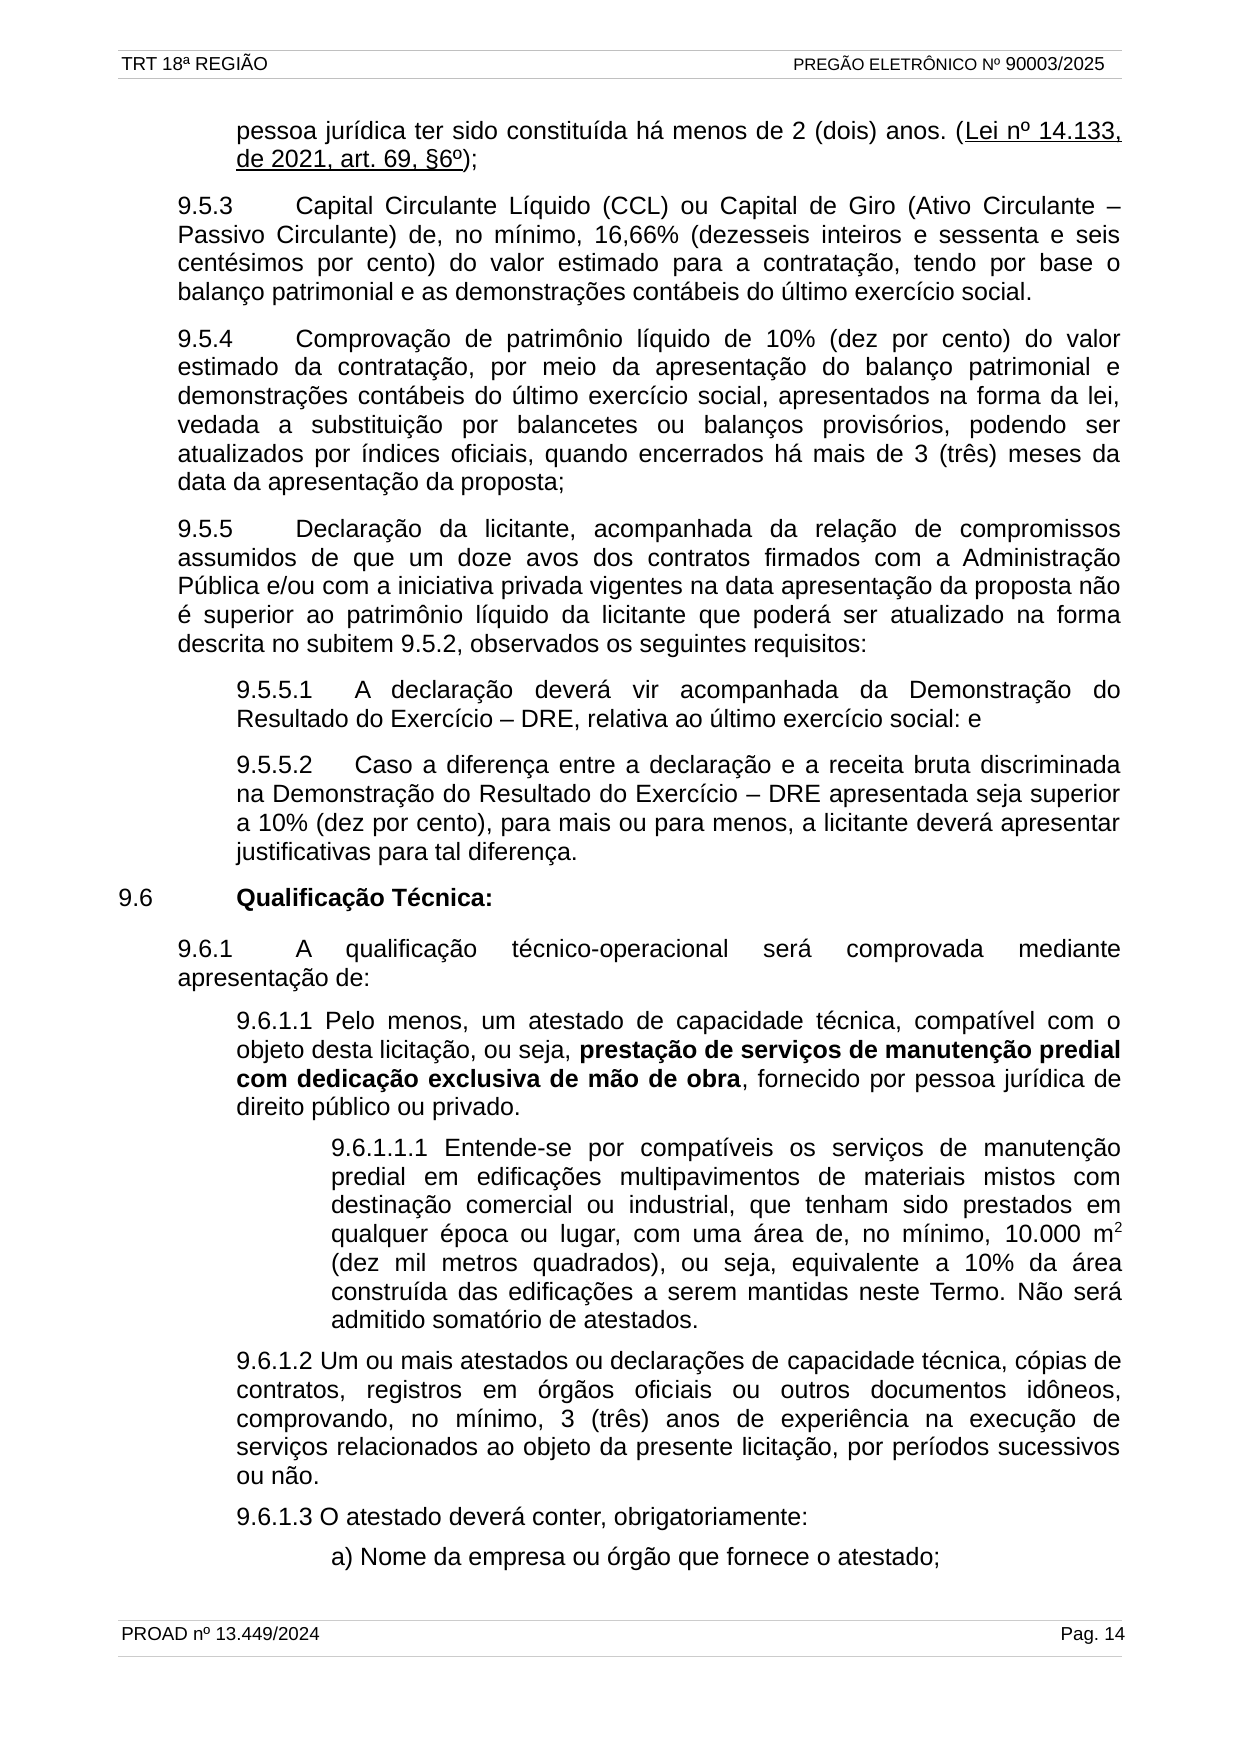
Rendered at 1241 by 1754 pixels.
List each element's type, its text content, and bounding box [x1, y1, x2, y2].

text pessoa jurídica ter sido constituída há menos de 2 (dois) anos. (Lei nº 14.133, de 2021, art. 69, §6º); [236, 116, 1122, 173]
text 9.6.1.2 Um ou mais atestados ou declarações de capacidade técnica, cópias de contratos, registros em órgãos oficiais ou outros documentos idôneos, comprovando, no mínimo, 3 (três) anos de experiência na execução de serviços relacionados ao objeto da presente licitação, por períodos sucessivos ou não. [236, 1346, 1122, 1490]
text 9.6 Qualificação Técnica: [118, 883, 1122, 912]
text 9.5.4 Comprovação de patrimônio líquido de 10% (dez por cento) do valor estimado da contratação, por meio da apresentação do balanço patrimonial e demonstrações contábeis do último exercício social, apresentados na forma da lei, vedada a substituição por balancetes ou balanços provisórios, podendo ser atualizados por índices oficiais, quando encerrados há mais de 3 (três) meses da data da apresentação da proposta; [177, 323, 1122, 496]
text 9.6.1.3 O atestado deverá conter, obrigatoriamente: [236, 1502, 1122, 1531]
text 9.6.1 A qualificação técnico-operacional será comprovada mediante apresentação de: [177, 934, 1122, 991]
text 9.5.5 Declaração da licitante, acompanhada da relação de compromissos assumidos de que um doze avos dos contratos firmados com a Administração Pública e/ou com a iniciativa privada vigentes na data apresentação da proposta não é superior ao patrimônio líquido da licitante que poderá ser atualizado na forma descrita no subitem 9.5.2, observados os seguintes requisitos: [177, 514, 1122, 657]
text 9.5.5.2 Caso a diferença entre a declaração e a receita bruta discriminada na Demonstração do Resultado do Exercício – DRE apresentada seja superior a 10% (dez por cento), para mais ou para menos, a licitante deverá apresentar justificativas para tal diferença. [236, 750, 1122, 865]
text 9.6.1.1.1 Entende-se por compatíveis os serviços de manutenção predial em edificações multipavimentos de materiais mistos com destinação comercial ou industrial, que tenham sido prestados em qualquer época ou lugar, com uma área de, no mínimo, 10.000 m2 (dez mil metros quadrados), ou seja, equivalente a 10% da área construída das edificações a serem mantidas neste Termo. Não será admitido somatório de atestados. [331, 1133, 1122, 1334]
text 9.5.5.1 A declaração deverá vir acompanhada da Demonstração do Resultado do Exercício – DRE, relativa ao último exercício social: e [236, 675, 1122, 733]
text 9.6.1.1 Pelo menos, um atestado de capacidade técnica, compatível com o objeto desta licitação, ou seja, prestação de serviços de manutenção predial com dedicação exclusiva de mão de obra, fornecido por pessoa jurídica de direito público ou privado. [236, 1006, 1122, 1121]
text a) Nome da empresa ou órgão que fornece o atestado; [331, 1542, 1122, 1571]
text 9.5.3 Capital Circulante Líquido (CCL) ou Capital de Giro (Ativo Circulante – Passivo Circulante) de, no mínimo, 16,66% (dezesseis inteiros e sessenta e seis centésimos por cento) do valor estimado para a contratação, tendo por base o balanço patrimonial e as demonstrações contábeis do último exercício social. [177, 191, 1122, 306]
